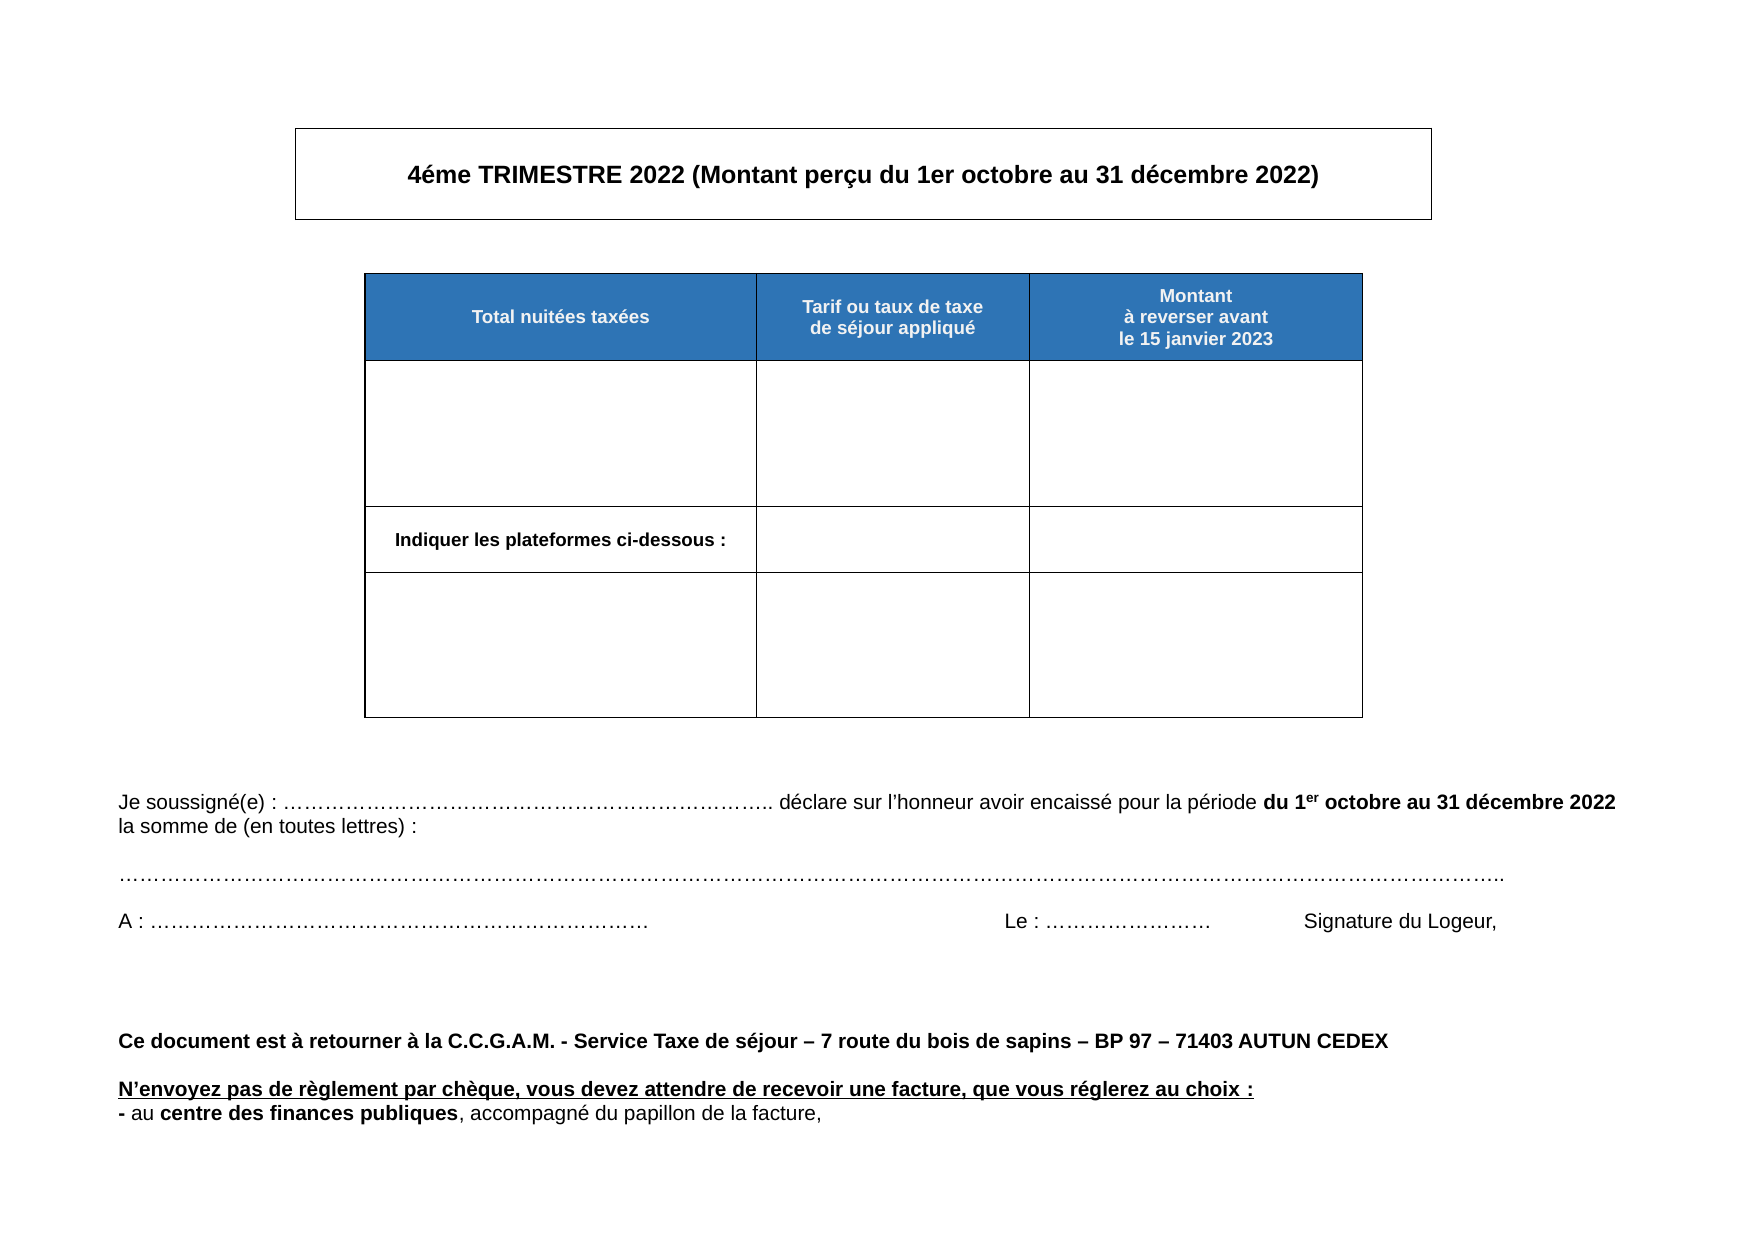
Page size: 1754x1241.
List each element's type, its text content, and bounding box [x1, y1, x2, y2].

text N’envoyez pas de règlement par chèque, vous devez attendre de recevoir une facture, que vous réglerez au choix : [118, 1077, 1595, 1101]
table_cell Indiquer les plateformes ci-dessous : [366, 507, 756, 572]
table_cell [366, 361, 756, 506]
table_cell [757, 507, 1029, 572]
text Ce document est à retourner à la C.C.G.A.M. - Service Taxe de séjour – 7 route du bois de sapins – BP 97 – 71403 AUTUN CEDEX [118, 1029, 1595, 1053]
table_header Montant à reverser avant le 15 janvier 2023 [1030, 274, 1362, 360]
text ……………………………………………………………………………………………………………………………………………………………………………….. [118, 861, 1668, 885]
table_cell [1030, 361, 1362, 506]
text 4éme TRIMESTRE 2022 (Montant perçu du 1er octobre au 31 décembre 2022) [296, 156, 1431, 188]
table_header Tarif ou taux de taxe de séjour appliqué [757, 274, 1029, 360]
table_cell [757, 361, 1029, 506]
table_cell [1030, 573, 1362, 717]
table_cell [1030, 507, 1362, 572]
text A : ……………………………………………………………… Le : …………………… Signature du Logeur, [118, 909, 1668, 933]
text - au centre des finances publiques, accompagné du papillon de la facture, [118, 1101, 1595, 1125]
text Je soussigné(e) : …………………………………………………………….. déclare sur l’honneur avoir encaissé pour la période du 1er octobre au 31 décembre 2022 [118, 789, 1668, 813]
table_header Total nuitées taxées [366, 274, 756, 360]
table_cell [757, 573, 1029, 717]
text la somme de (en toutes lettres) : [118, 813, 1668, 837]
table_cell [366, 573, 756, 717]
